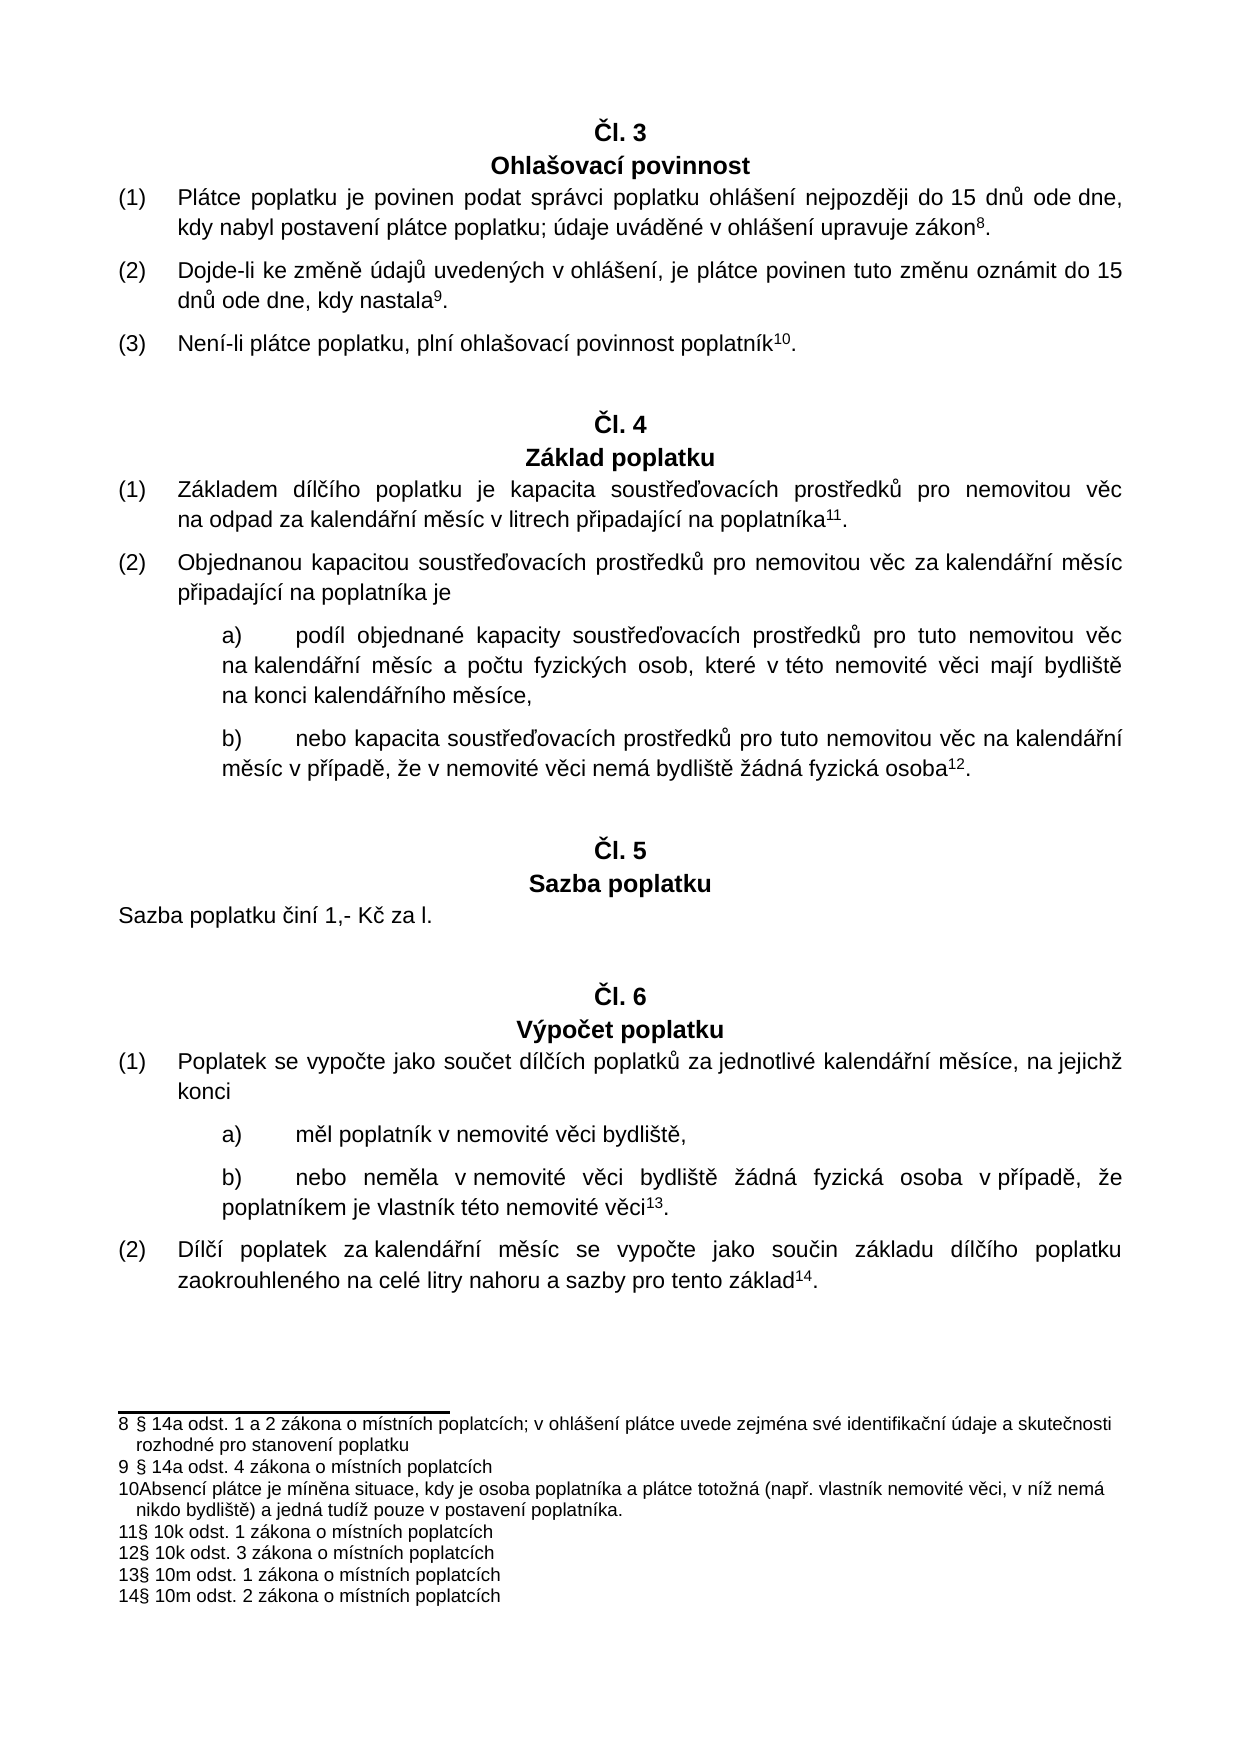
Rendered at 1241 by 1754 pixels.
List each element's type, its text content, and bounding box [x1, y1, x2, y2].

list nebo neměla v nemovité věci bydliště žádná fyzická osoba v případě, že poplatníkem je vlastník této nemovité věci. [222, 1163, 1122, 1220]
list Dojde-li ke změně údajů uvedených v ohlášení, je plátce povinen tuto změnu oznámit do 15 dnů ode dne, kdy nastala. [118, 257, 1122, 314]
list § 14a odst. 4 zákona o místních poplatcích [118, 1456, 1122, 1477]
subtitle Čl. 3 Ohlašovací povinnost [118, 118, 1122, 180]
list Poplatek se vypočte jako součet dílčích poplatků za jednotlivé kalendářní měsíce, na jejichž konci [118, 1048, 1122, 1104]
list Není-li plátce poplatku, plní ohlašovací povinnost poplatník. [118, 330, 1122, 356]
list § 10m odst. 1 zákona o místních poplatcích [118, 1563, 1122, 1585]
list podíl objednané kapacity soustřeďovacích prostředků pro tuto nemovitou věc na kalendářní měsíc a počtu fyzických osob, které v této nemovité věci mají bydliště na konci kalendářního měsíce, [222, 622, 1122, 709]
list Plátce poplatku je povinen podat správci poplatku ohlášení nejpozději do 15 dnů ode dne, kdy nabyl postavení plátce poplatku; údaje uváděné v ohlášení upravuje zákon. [118, 184, 1122, 241]
list měl poplatník v nemovité věci bydliště, [222, 1121, 1122, 1147]
list § 10k odst. 1 zákona o místních poplatcích [118, 1520, 1122, 1542]
list Absencí plátce je míněna situace, kdy je osoba poplatníka a plátce totožná (např. vlastník nemovité věci, v níž nemá nikdo bydliště) a jedná tudíž pouze v postavení poplatníka. [118, 1477, 1122, 1520]
subtitle Čl. 4 Základ poplatku [118, 410, 1122, 472]
list § 10k odst. 3 zákona o místních poplatcích [118, 1542, 1122, 1563]
list § 10m odst. 2 zákona o místních poplatcích [118, 1585, 1122, 1607]
list § 14a odst. 1 a 2 zákona o místních poplatcích; v ohlášení plátce uvede zejména své identifikační údaje a skutečnosti rozhodné pro stanovení poplatku [118, 1413, 1122, 1456]
list Dílčí poplatek za kalendářní měsíc se vypočte jako součin základu dílčího poplatku zaokrouhleného na celé litry nahoru a sazby pro tento základ. [118, 1236, 1122, 1293]
list Základem dílčího poplatku je kapacita soustřeďovacích prostředků pro nemovitou věc na odpad za kalendářní měsíc v litrech připadající na poplatníka. [118, 476, 1122, 533]
text Sazba poplatku činí 1,- Kč za l. [118, 902, 1122, 928]
list nebo kapacita soustřeďovacích prostředků pro tuto nemovitou věc na kalendářní měsíc v případě, že v nemovité věci nemá bydliště žádná fyzická osoba. [222, 725, 1122, 782]
list Objednanou kapacitou soustřeďovacích prostředků pro nemovitou věc za kalendářní měsíc připadající na poplatníka je [118, 549, 1122, 606]
subtitle Čl. 5 Sazba poplatku [118, 836, 1122, 897]
subtitle Čl. 6 Výpočet poplatku [118, 982, 1122, 1044]
